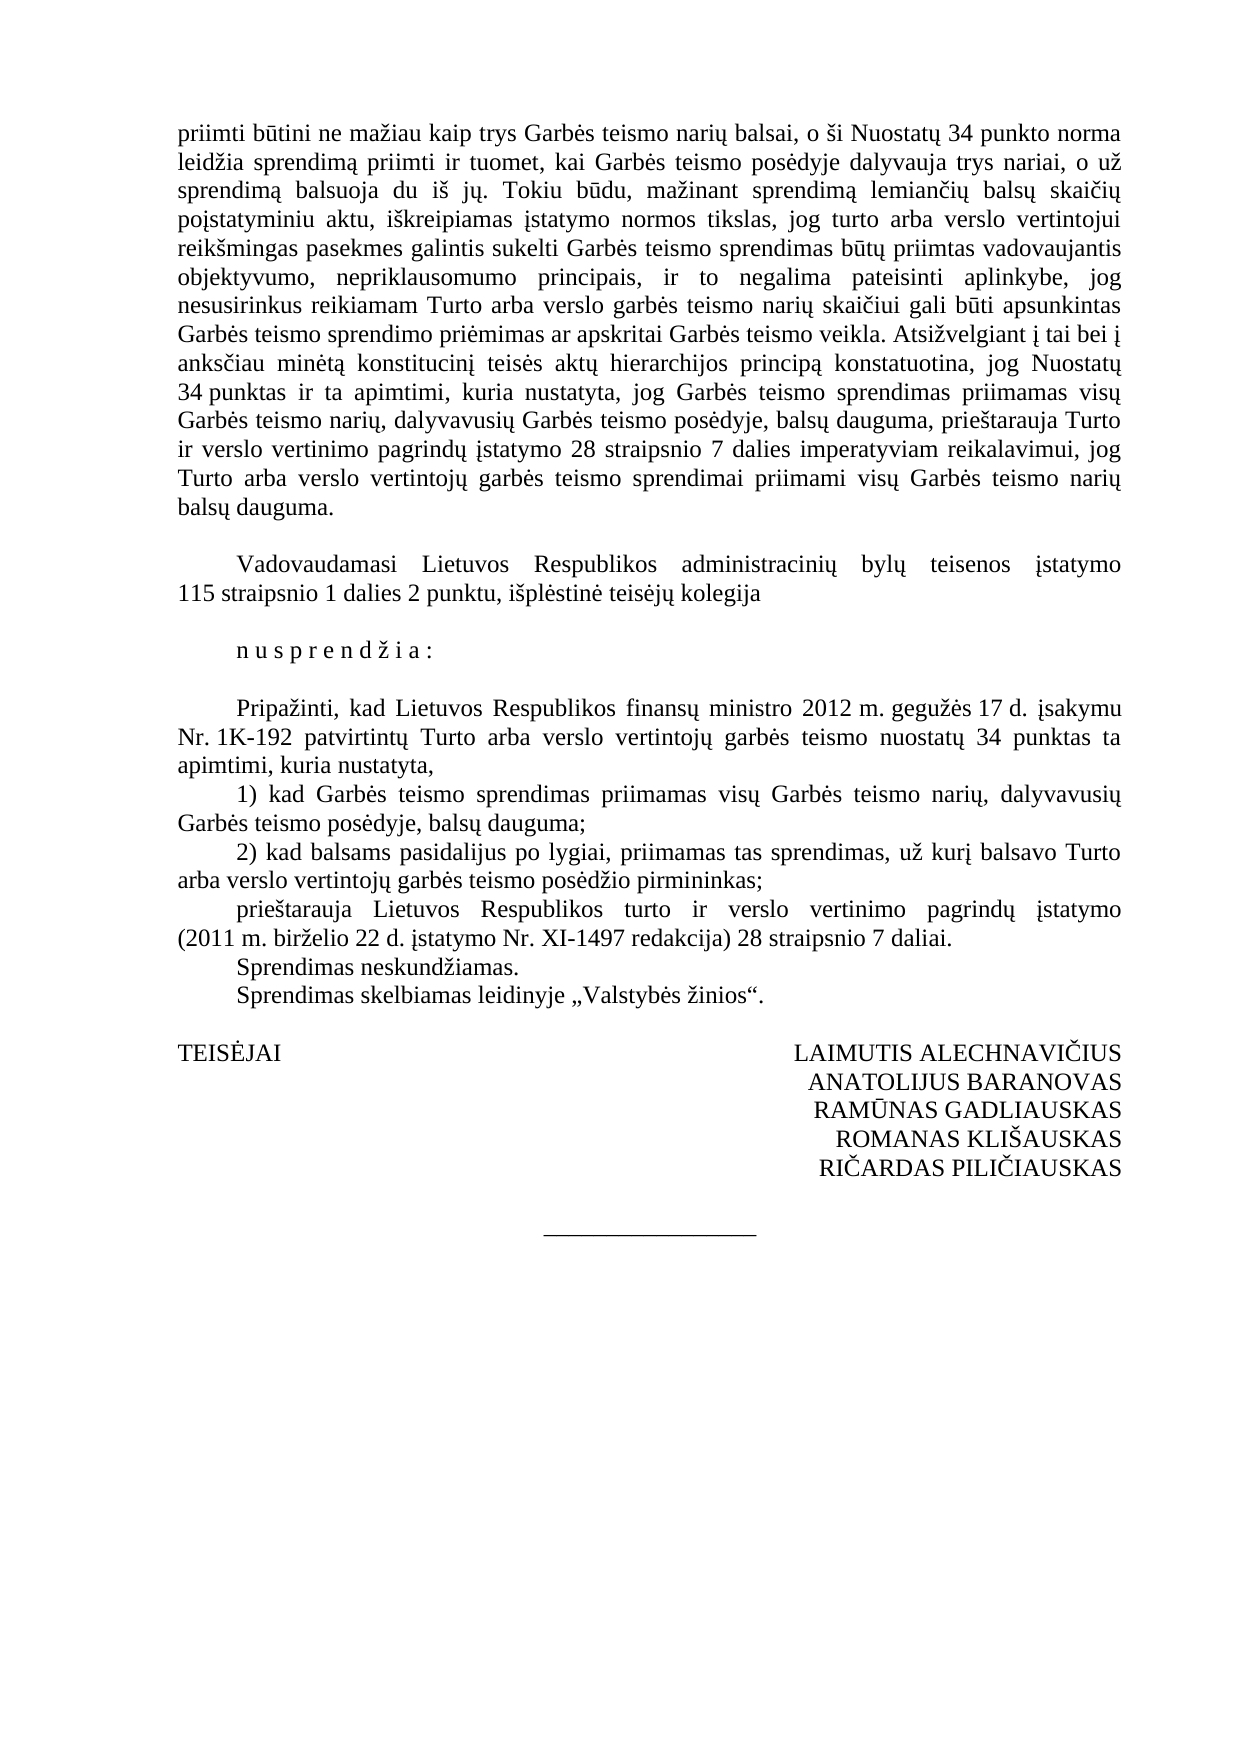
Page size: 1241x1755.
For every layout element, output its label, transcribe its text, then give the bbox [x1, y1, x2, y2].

text Sprendimas neskundžiamas. [177, 952, 1122, 981]
text Teisėjai Laimutis Alechnavičius [177, 1038, 1122, 1067]
text priimti būtini ne mažiau kaip trys Garbės teismo narių balsai, o ši Nuostatų 34 punkto norma leidžia sprendimą priimti ir tuomet, kai Garbės teismo posėdyje dalyvauja trys nariai, o už sprendimą balsuoja du iš jų. Tokiu būdu, mažinant sprendimą lemiančių balsų skaičių poįstatyminiu aktu, iškreipiamas įstatymo normos tikslas, jog turto arba verslo vertintojui reikšmingas pasekmes galintis sukelti Garbės teismo sprendimas būtų priimtas vadovaujantis objektyvumo, nepriklausomumo principais, ir to negalima pateisinti aplinkybe, jog nesusirinkus reikiamam Turto arba verslo garbės teismo narių skaičiui gali būti apsunkintas Garbės teismo sprendimo priėmimas ar apskritai Garbės teismo veikla. Atsižvelgiant į tai bei į anksčiau minėtą konstitucinį teisės aktų hierarchijos principą konstatuotina, jog Nuostatų 34 punktas ir ta apimtimi, kuria nustatyta, jog Garbės teismo sprendimas priimamas visų Garbės teismo narių, dalyvavusių Garbės teismo posėdyje, balsų dauguma, prieštarauja Turto ir verslo vertinimo pagrindų įstatymo 28 straipsnio 7 dalies imperatyviam reikalavimui, jog Turto arba verslo vertintojų garbės teismo sprendimai priimami visų Garbės teismo narių balsų dauguma. [177, 118, 1122, 521]
text Romanas Klišauskas [177, 1124, 1122, 1153]
text Sprendimas skelbiamas leidinyje „Valstybės žinios“. [177, 981, 1122, 1009]
text Vadovaudamasi Lietuvos Respublikos administracinių bylų teisenos įstatymo 115 straipsnio 1 dalies 2 punktu, išplėstinė teisėjų kolegija [177, 549, 1122, 607]
text Pripažinti, kad Lietuvos Respublikos finansų ministro 2012 m. gegužės 17 d. įsakymu Nr. 1K-192 patvirtintų Turto arba verslo vertintojų garbės teismo nuostatų 34 punktas ta apimtimi, kuria nustatyta, [177, 693, 1122, 779]
text Ričardas Piličiauskas [177, 1153, 1122, 1182]
text n u s p r e n d ž i a : [177, 636, 1122, 664]
text 2) kad balsams pasidalijus po lygiai, priimamas tas sprendimas, už kurį balsavo Turto arba verslo vertintojų garbės teismo posėdžio pirmininkas; [177, 837, 1122, 894]
text Anatolijus Baranovas [177, 1067, 1122, 1096]
text _________________ [177, 1211, 1122, 1239]
text Ramūnas Gadliauskas [177, 1096, 1122, 1124]
text prieštarauja Lietuvos Respublikos turto ir verslo vertinimo pagrindų įstatymo (2011 m. birželio 22 d. įstatymo Nr. XI-1497 redakcija) 28 straipsnio 7 daliai. [177, 894, 1122, 952]
text 1) kad Garbės teismo sprendimas priimamas visų Garbės teismo narių, dalyvavusių Garbės teismo posėdyje, balsų dauguma; [177, 779, 1122, 837]
